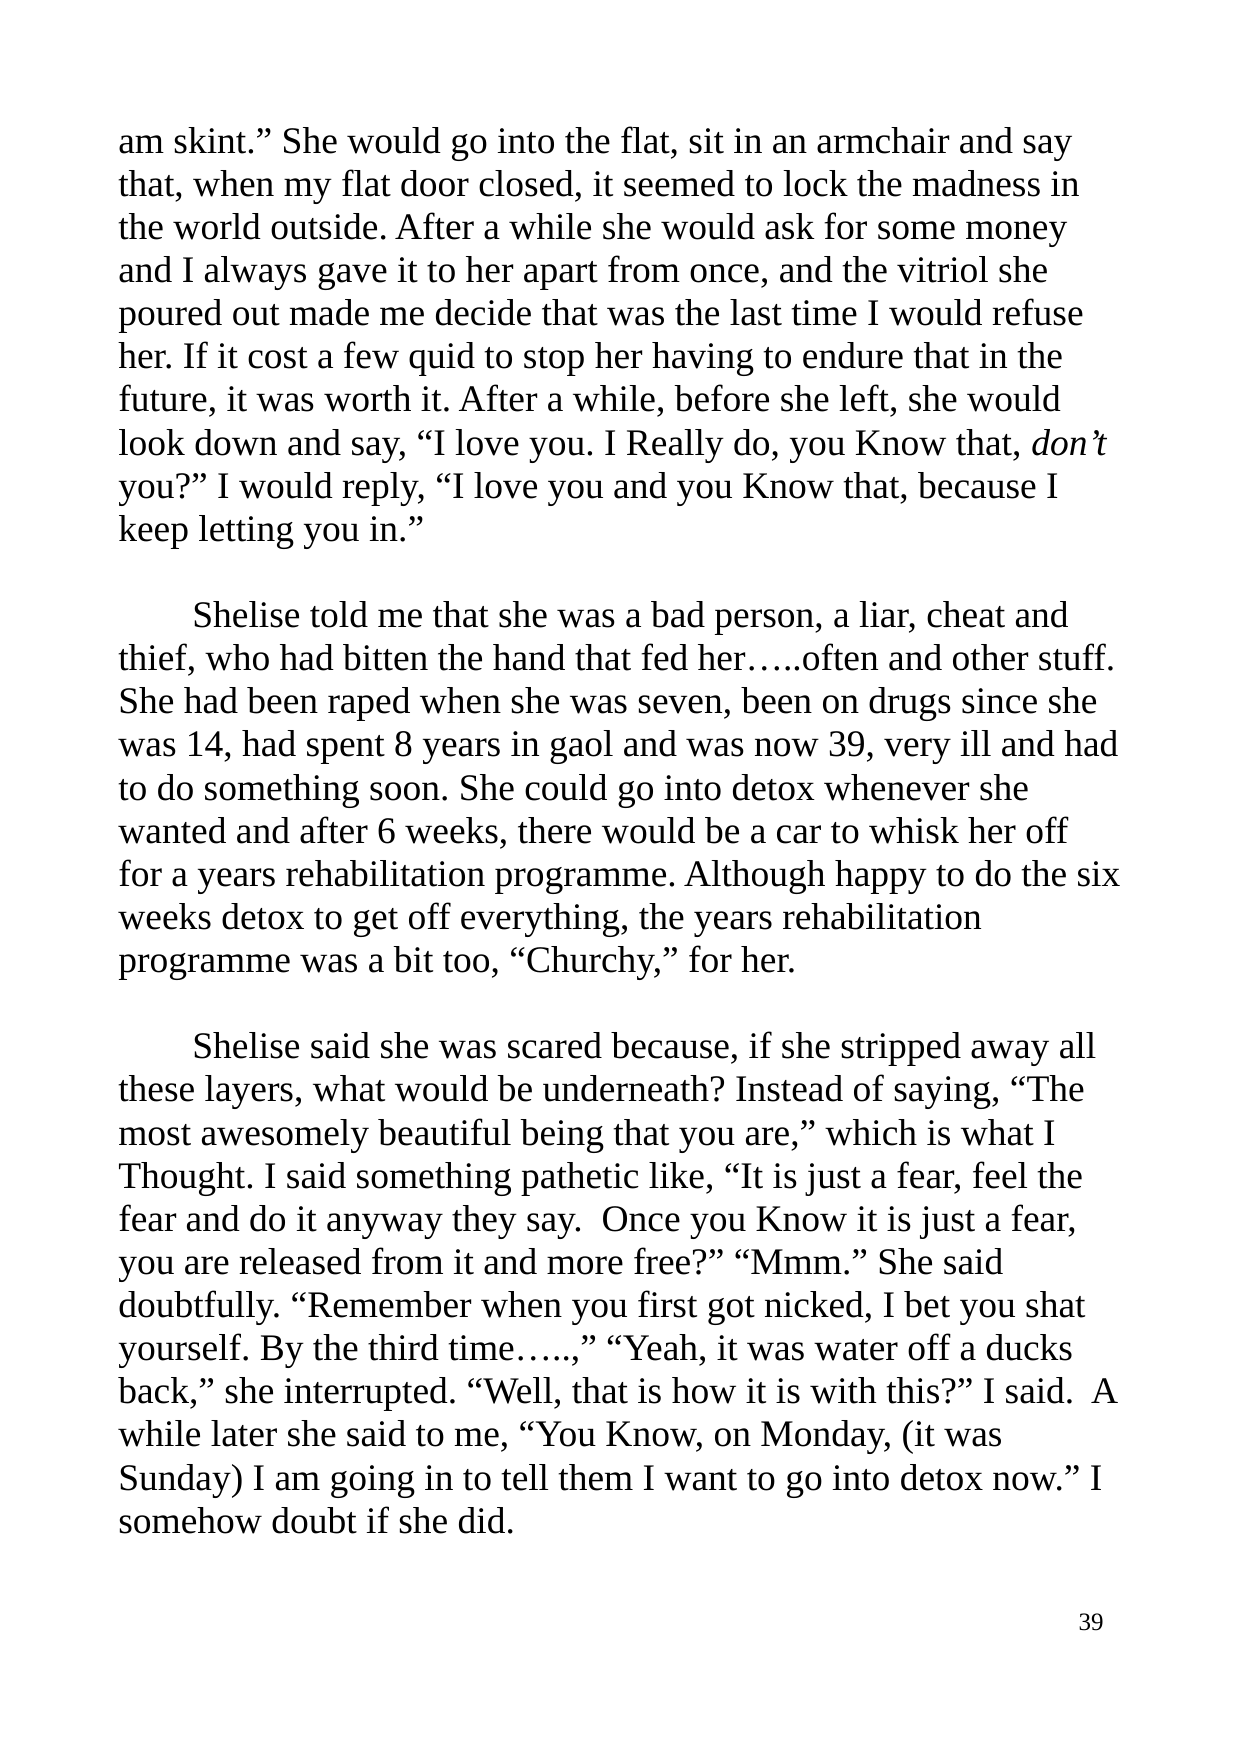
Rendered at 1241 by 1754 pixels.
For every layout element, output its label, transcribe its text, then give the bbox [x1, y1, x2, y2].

list am skint.” She would go into the flat, sit in an armchair and say [118, 118, 1122, 161]
text Shelise told me that she was a bad person, a liar, cheat and thief, who had bitten the hand that fed her…..often and other stuff. She had been raped when she was seven, been on drugs since she was 14, had spent 8 years in gaol and was now 39, very ill and had to do something soon. She could go into detox whenever she wanted and after 6 weeks, there would be a car to whisk her off for a years rehabilitation programme. Although happy to do the six weeks detox to get off everything, the years rehabilitation programme was a bit too, “Churchy,” for her. [118, 592, 1122, 981]
list that, when my flat door closed, it seemed to lock the madness in the world outside. After a while she would ask for some money and I always gave it to her apart from once, and the vitriol she poured out made me decide that was the last time I would refuse her. If it cost a few quid to stop her having to endure that in the future, it was worth it. After a while, before she left, she would look down and say, “I love you. I Really do, you Know that, don’t you?” I would reply, “I love you and you Know that, because I keep letting you in.” [118, 161, 1122, 549]
text Shelise said she was scared because, if she stripped away all these layers, what would be underneath? Instead of saying, “The most awesomely beautiful being that you are,” which is what I Thought. I said something pathetic like, “It is just a fear, feel the fear and do it anyway they say. Once you Know it is just a fear, you are released from it and more free?” “Mmm.” She said doubtfully. “Remember when you first got nicked, I bet you shat yourself. By the third time…..,” “Yeah, it was water off a ducks back,” she interrupted. “Well, that is how it is with this?” I said. A while later she said to me, “You Know, on Monday, (it was Sunday) I am going in to tell them I want to go into detox now.” I somehow doubt if she did. [118, 1024, 1122, 1541]
